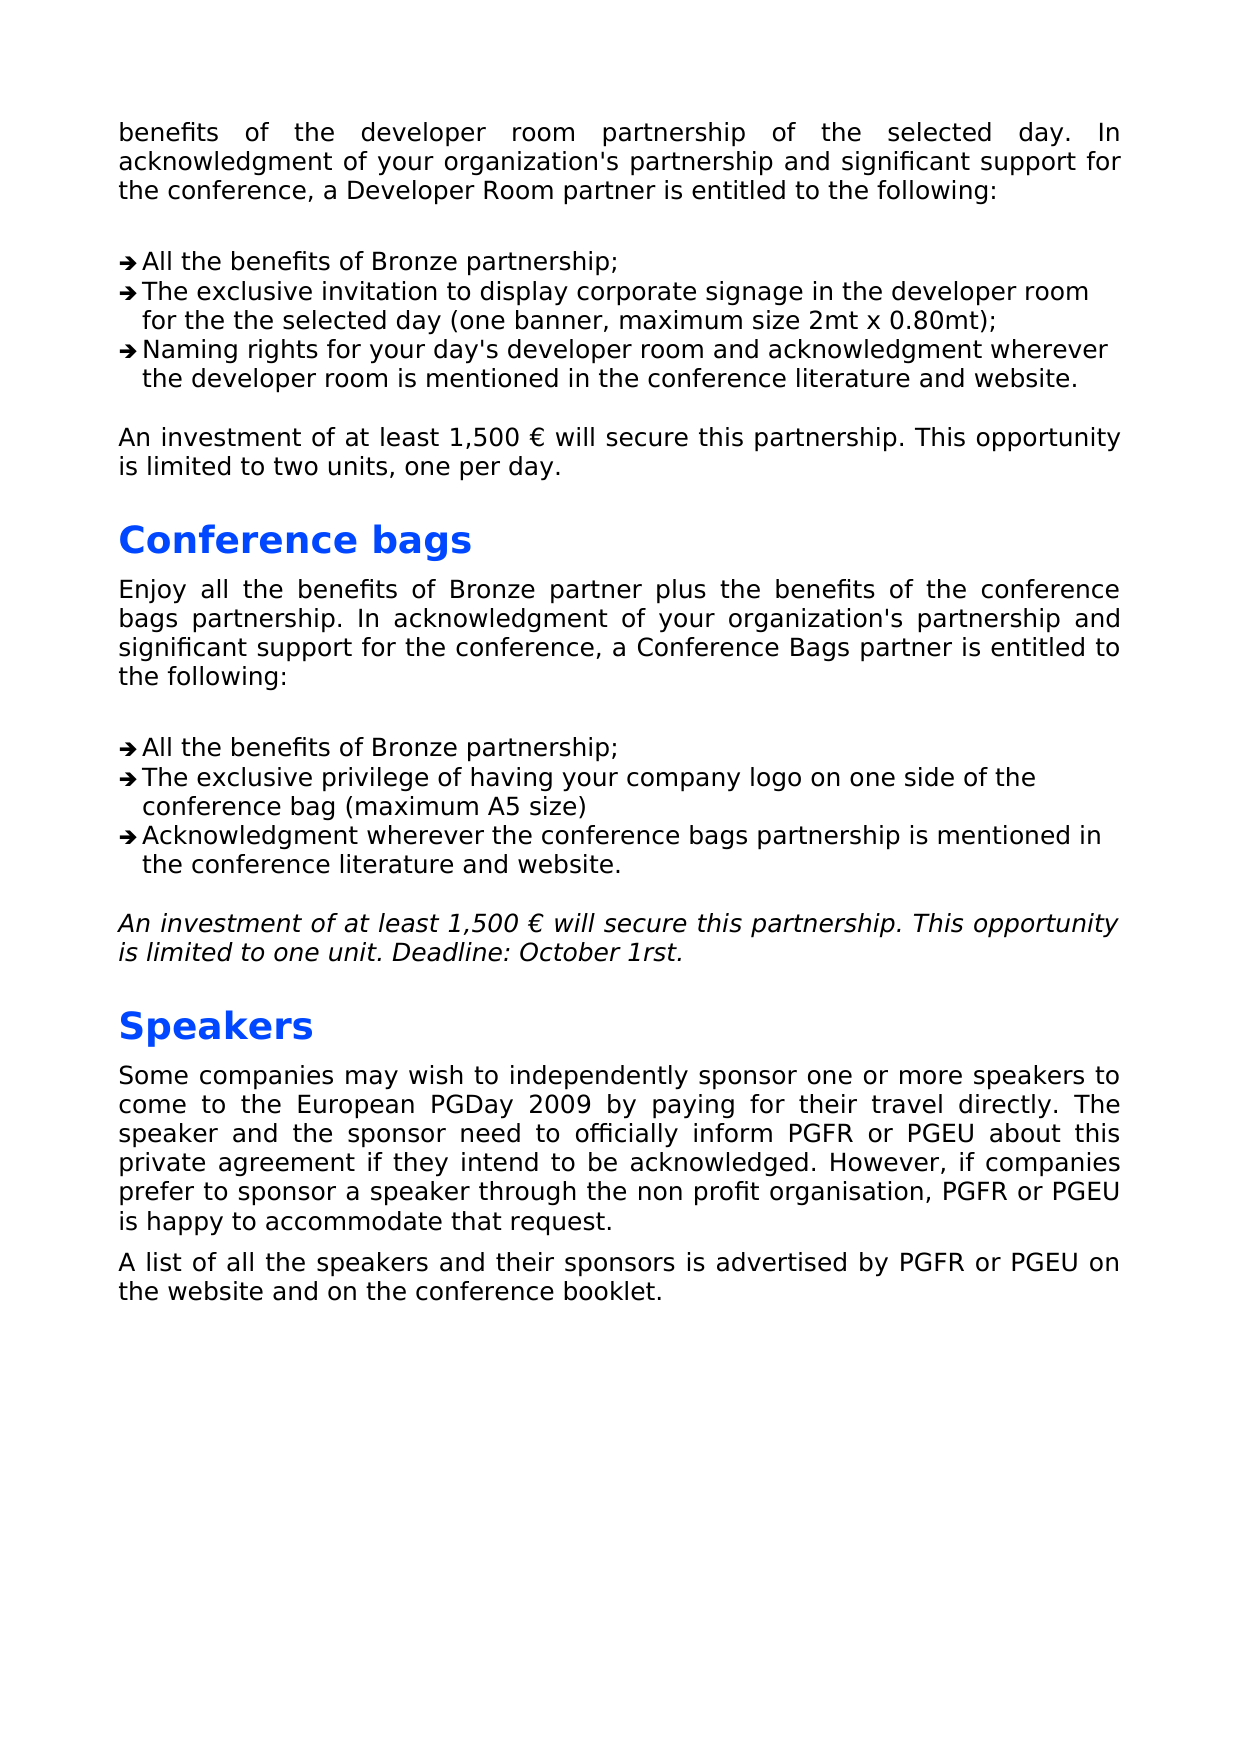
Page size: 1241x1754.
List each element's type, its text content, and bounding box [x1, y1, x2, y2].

list All the benefits of Bronze partnership; [118, 248, 1122, 277]
list Acknowledgment wherever the conference bags partnership is mentioned in the conference literature and website. [118, 821, 1122, 879]
text A list of all the speakers and their sponsors is advertised by PGFR or PGEU on the website and on the conference booklet. [118, 1248, 1122, 1307]
list Naming rights for your day's developer room and acknowledgment wherever the developer room is mentioned in the conference literature and website. [118, 335, 1122, 393]
text Enjoy all the benefits of Bronze partner plus the benefits of the conference bags partnership. In acknowledgment of your organization's partnership and significant support for the conference, a Conference Bags partner is entitled to the following: [118, 575, 1122, 692]
text benefits of the developer room partnership of the selected day. In acknowledgment of your organization's partnership and significant support for the conference, a Developer Room partner is entitled to the following: [118, 118, 1122, 206]
text Some companies may wish to independently sponsor one or more speakers to come to the European PGDay 2009 by paying for their travel directly. The speaker and the sponsor need to officially inform PGFR or PGEU about this private agreement if they intend to be acknowledged. However, if companies prefer to sponsor a speaker through the non profit organisation, PGFR or PGEU is happy to accommodate that request. [118, 1061, 1122, 1236]
list All the benefits of Bronze partnership; [118, 733, 1122, 763]
subtitle Speakers [118, 1005, 1122, 1048]
text An investment of at least 1,500 € will secure this partnership. This opportunity is limited to one unit. Deadline: October 1rst. [118, 909, 1122, 967]
text An investment of at least 1,500 € will secure this partnership. This opportunity is limited to two units, one per day. [118, 423, 1122, 481]
list The exclusive privilege of having your company logo on one side of the conference bag (maximum A5 size) [118, 763, 1122, 821]
list The exclusive invitation to display corporate signage in the developer room for the the selected day (one banner, maximum size 2mt x 0.80mt); [118, 277, 1122, 335]
subtitle Conference bags [118, 519, 1122, 562]
